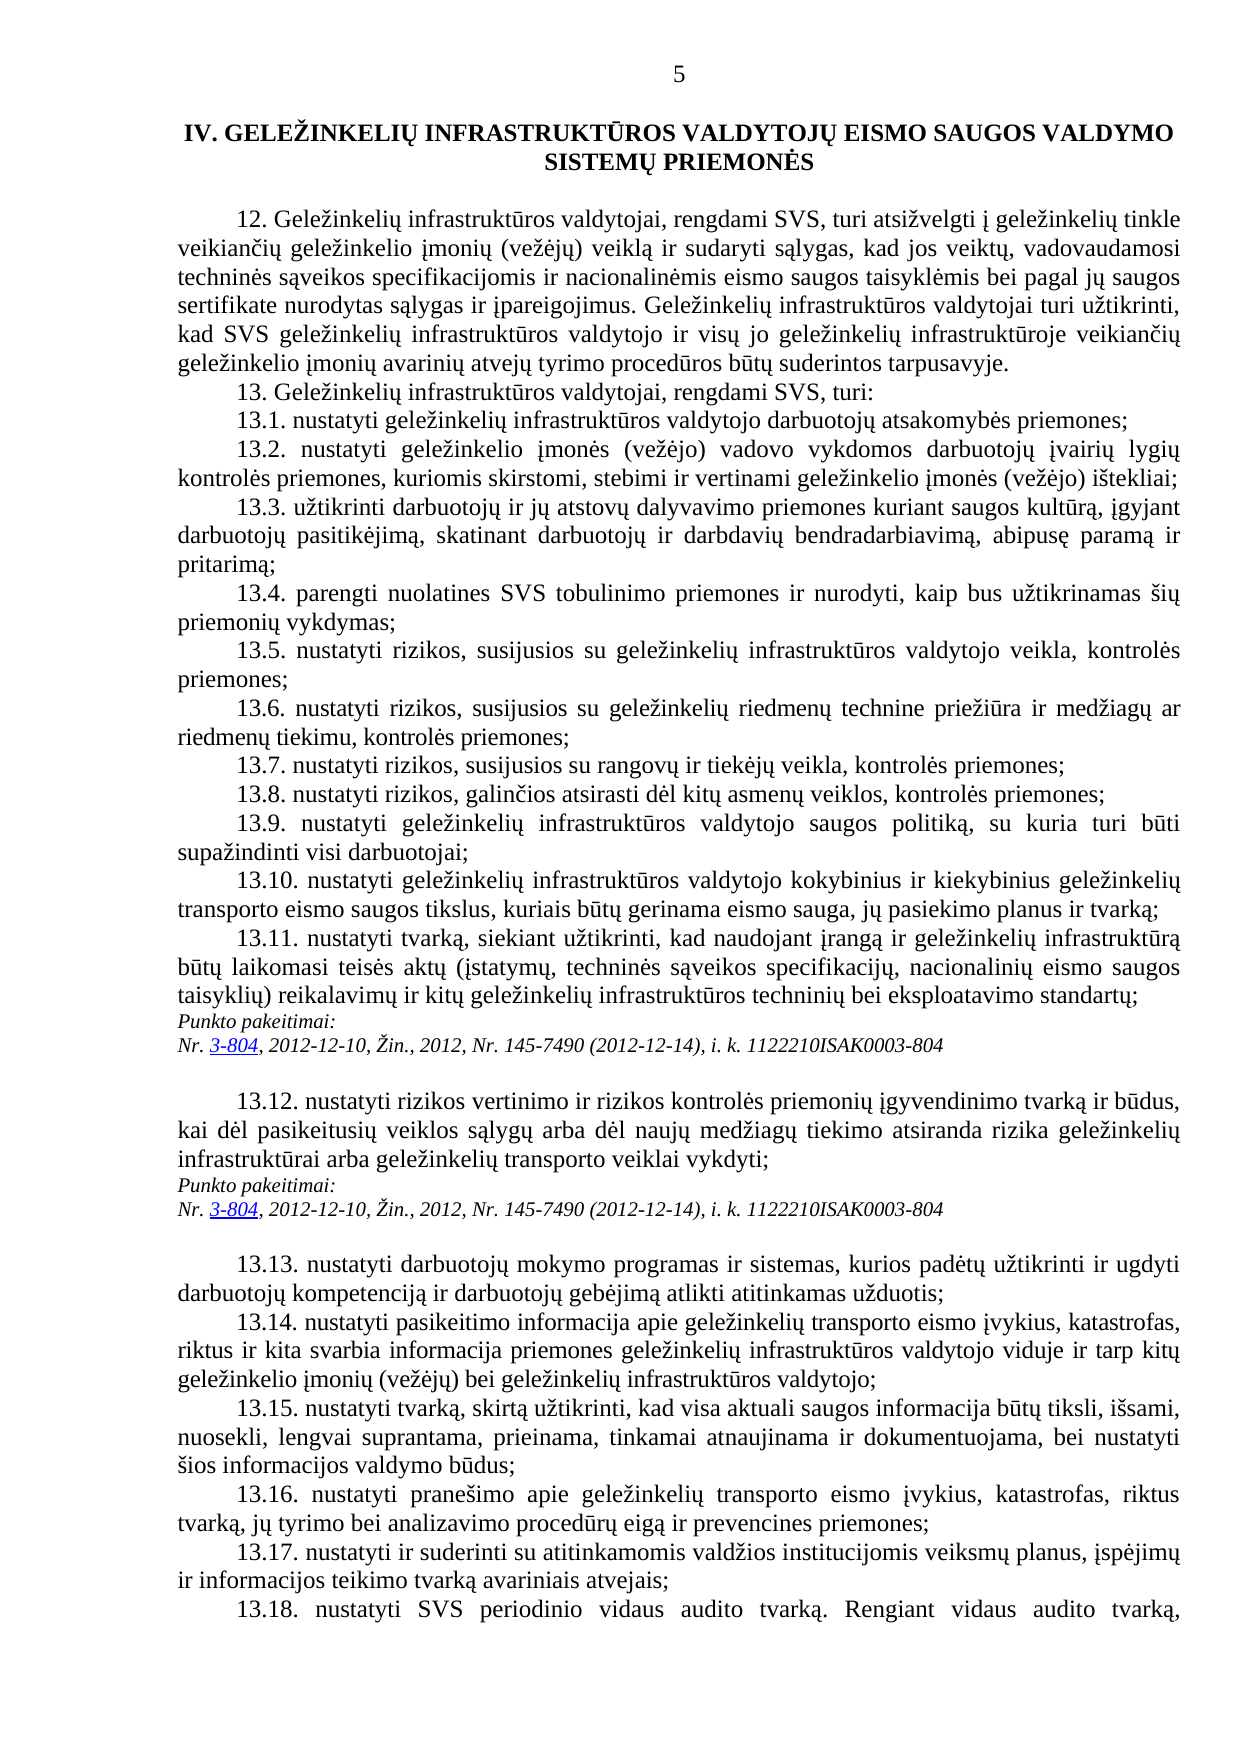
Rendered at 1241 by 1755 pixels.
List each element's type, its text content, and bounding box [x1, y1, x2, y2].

text 13.11. nustatyti tvarką, siekiant užtikrinti, kad naudojant įrangą ir geležinkelių infrastruktūrą būtų laikomasi teisės aktų (įstatymų, techninės sąveikos specifikacijų, nacionalinių eismo saugos taisyklių) reikalavimų ir kitų geležinkelių infrastruktūros techninių bei eksploatavimo standartų; [177, 923, 1181, 1009]
text 13.5. nustatyti rizikos, susijusios su geležinkelių infrastruktūros valdytojo veikla, kontrolės priemones; [177, 636, 1181, 693]
text 13.7. nustatyti rizikos, susijusios su rangovų ir tiekėjų veikla, kontrolės priemones; [177, 751, 1181, 779]
text Punkto pakeitimai: [177, 1172, 1181, 1197]
text 13.17. nustatyti ir suderinti su atitinkamomis valdžios institucijomis veiksmų planus, įspėjimų ir informacijos teikimo tvarką avariniais atvejais; [177, 1537, 1181, 1594]
text 13.18. nustatyti SVS periodinio vidaus audito tvarką. Rengiant vidaus audito tvarką, [177, 1594, 1181, 1623]
text 13.1. nustatyti geležinkelių infrastruktūros valdytojo darbuotojų atsakomybės priemones; [177, 406, 1181, 434]
text IV. GELEŽINKELIŲ INFRASTRUKTŪROS VALDYTOJŲ EISMO SAUGOS VALDYMO SISTEMŲ PRIEMONĖS [177, 118, 1181, 176]
text 13. Geležinkelių infrastruktūros valdytojai, rengdami SVS, turi: [177, 377, 1181, 406]
text 13.2. nustatyti geležinkelio įmonės (vežėjo) vadovo vykdomos darbuotojų įvairių lygių kontrolės priemones, kuriomis skirstomi, stebimi ir vertinami geležinkelio įmonės (vežėjo) ištekliai; [177, 434, 1181, 492]
text 13.4. parengti nuolatines SVS tobulinimo priemones ir nurodyti, kaip bus užtikrinamas šių priemonių vykdymas; [177, 578, 1181, 636]
text 13.13. nustatyti darbuotojų mokymo programas ir sistemas, kurios padėtų užtikrinti ir ugdyti darbuotojų kompetenciją ir darbuotojų gebėjimą atlikti atitinkamas užduotis; [177, 1249, 1181, 1307]
text 13.16. nustatyti pranešimo apie geležinkelių transporto eismo įvykius, katastrofas, riktus tvarką, jų tyrimo bei analizavimo procedūrų eigą ir prevencines priemones; [177, 1479, 1181, 1537]
text 13.15. nustatyti tvarką, skirtą užtikrinti, kad visa aktuali saugos informacija būtų tiksli, išsami, nuosekli, lengvai suprantama, prieinama, tinkamai atnaujinama ir dokumentuojama, bei nustatyti šios informacijos valdymo būdus; [177, 1393, 1181, 1479]
text Punkto pakeitimai: [177, 1009, 1181, 1033]
text 12. Geležinkelių infrastruktūros valdytojai, rengdami SVS, turi atsižvelgti į geležinkelių tinkle veikiančių geležinkelio įmonių (vežėjų) veiklą ir sudaryti sąlygas, kad jos veiktų, vadovaudamosi techninės sąveikos specifikacijomis ir nacionalinėmis eismo saugos taisyklėmis bei pagal jų saugos sertifikate nurodytas sąlygas ir įpareigojimus. Geležinkelių infrastruktūros valdytojai turi užtikrinti, kad SVS geležinkelių infrastruktūros valdytojo ir visų jo geležinkelių infrastruktūroje veikiančių geležinkelio įmonių avarinių atvejų tyrimo procedūros būtų suderintos tarpusavyje. [177, 204, 1181, 377]
text 13.10. nustatyti geležinkelių infrastruktūros valdytojo kokybinius ir kiekybinius geležinkelių transporto eismo saugos tikslus, kuriais būtų gerinama eismo sauga, jų pasiekimo planus ir tvarką; [177, 866, 1181, 923]
text 13.9. nustatyti geležinkelių infrastruktūros valdytojo saugos politiką, su kuria turi būti supažindinti visi darbuotojai; [177, 808, 1181, 866]
text 13.14. nustatyti pasikeitimo informacija apie geležinkelių transporto eismo įvykius, katastrofas, riktus ir kita svarbia informacija priemones geležinkelių infrastruktūros valdytojo viduje ir tarp kitų geležinkelio įmonių (vežėjų) bei geležinkelių infrastruktūros valdytojo; [177, 1307, 1181, 1393]
text Nr. 3-804, 2012-12-10, Žin., 2012, Nr. 145-7490 (2012-12-14), i. k. 1122210ISAK0003-804 [177, 1033, 1181, 1057]
text 13.12. nustatyti rizikos vertinimo ir rizikos kontrolės priemonių įgyvendinimo tvarką ir būdus, kai dėl pasikeitusių veiklos sąlygų arba dėl naujų medžiagų tiekimo atsiranda rizika geležinkelių infrastruktūrai arba geležinkelių transporto veiklai vykdyti; [177, 1086, 1181, 1172]
text 13.8. nustatyti rizikos, galinčios atsirasti dėl kitų asmenų veiklos, kontrolės priemones; [177, 779, 1181, 808]
text Nr. 3-804, 2012-12-10, Žin., 2012, Nr. 145-7490 (2012-12-14), i. k. 1122210ISAK0003-804 [177, 1197, 1181, 1221]
text 13.6. nustatyti rizikos, susijusios su geležinkelių riedmenų technine priežiūra ir medžiagų ar riedmenų tiekimu, kontrolės priemones; [177, 693, 1181, 751]
text 13.3. užtikrinti darbuotojų ir jų atstovų dalyvavimo priemones kuriant saugos kultūrą, įgyjant darbuotojų pasitikėjimą, skatinant darbuotojų ir darbdavių bendradarbiavimą, abipusę paramą ir pritarimą; [177, 492, 1181, 578]
